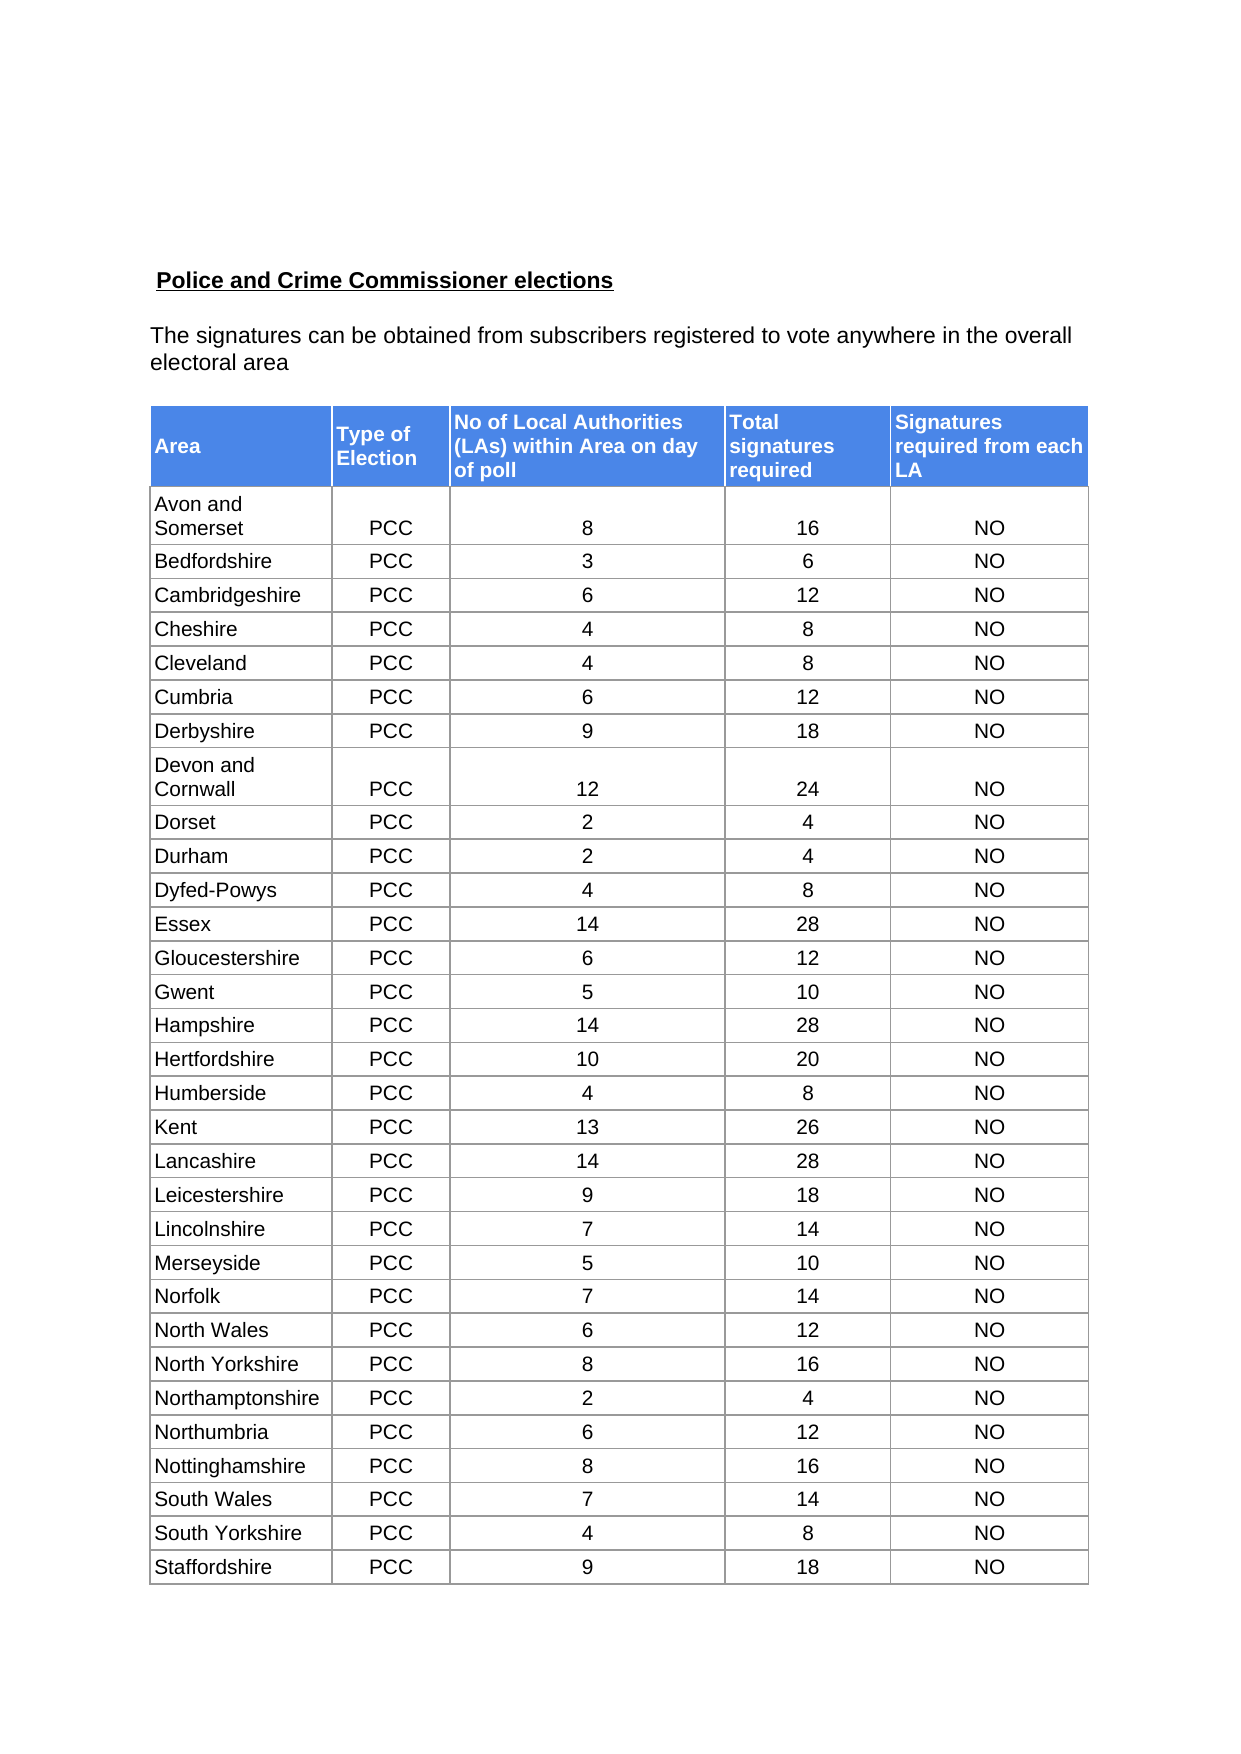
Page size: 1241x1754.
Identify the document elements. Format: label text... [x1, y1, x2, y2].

table_cell 28 [726, 1145, 890, 1177]
table_cell 8 [726, 647, 890, 679]
table_cell Leicestershire [151, 1178, 331, 1211]
table_cell PCC [333, 1348, 449, 1380]
table_header Signatures required from each LA [891, 406, 1088, 486]
table_cell Gwent [151, 975, 331, 1008]
table_cell 6 [451, 681, 724, 713]
table_cell NO [891, 647, 1088, 679]
table_cell Norfolk [151, 1280, 331, 1312]
table_cell NO [891, 1111, 1088, 1143]
table_cell Cheshire [151, 613, 331, 645]
table_cell NO [891, 908, 1088, 940]
table_cell NO [891, 1077, 1088, 1109]
table_cell Cleveland [151, 647, 331, 679]
table_cell 12 [726, 1416, 890, 1448]
table_cell 12 [726, 579, 890, 611]
table_cell 4 [726, 806, 890, 838]
table_cell Nottinghamshire [151, 1449, 331, 1482]
table_cell Northamptonshire [151, 1382, 331, 1414]
table_cell NO [891, 1246, 1088, 1278]
table_cell NO [891, 1382, 1088, 1414]
table_cell Devon and Cornwall [151, 748, 331, 804]
table_cell PCC [333, 1517, 449, 1549]
table_cell PCC [333, 806, 449, 838]
table_cell 18 [726, 715, 890, 747]
table_cell NO [891, 1009, 1088, 1041]
table_cell 20 [726, 1043, 890, 1075]
table_cell 14 [451, 908, 724, 940]
table_header Type of Election [333, 406, 449, 486]
table_cell PCC [333, 1212, 449, 1244]
table_cell NO [891, 840, 1088, 872]
table_cell PCC [333, 1449, 449, 1482]
table_cell 8 [726, 1077, 890, 1109]
table_cell NO [891, 1145, 1088, 1177]
table_cell PCC [333, 1551, 449, 1583]
table_cell 8 [726, 613, 890, 645]
table_cell 4 [451, 1517, 724, 1549]
text Police and Crime Commissioner elections [150, 265, 1090, 294]
table_cell 26 [726, 1111, 890, 1143]
table_cell PCC [333, 579, 449, 611]
table_cell 18 [726, 1178, 890, 1211]
table_cell 14 [451, 1145, 724, 1177]
table_cell NO [891, 806, 1088, 838]
table_cell 10 [726, 1246, 890, 1278]
table_cell 7 [451, 1212, 724, 1244]
table_cell 10 [726, 975, 890, 1008]
table_cell PCC [333, 1280, 449, 1312]
table_cell NO [891, 1416, 1088, 1448]
table_cell PCC [333, 874, 449, 906]
table_cell PCC [333, 975, 449, 1008]
table_cell PCC [333, 908, 449, 940]
table_cell Durham [151, 840, 331, 872]
table_header No of Local Authorities (LAs) within Area on day of poll [451, 406, 724, 486]
table_cell Lancashire [151, 1145, 331, 1177]
text The signatures can be obtained from subscribers registered to vote anywhere in the overall electoral area [150, 322, 1090, 375]
table_cell 7 [451, 1483, 724, 1515]
table_cell NO [891, 715, 1088, 747]
table_cell Cumbria [151, 681, 331, 713]
table_cell 4 [451, 874, 724, 906]
table_cell PCC [333, 1145, 449, 1177]
table_cell PCC [333, 1382, 449, 1414]
table_cell North Wales [151, 1314, 331, 1346]
table_cell 9 [451, 715, 724, 747]
table_cell North Yorkshire [151, 1348, 331, 1380]
table_cell 14 [726, 1280, 890, 1312]
table_cell 5 [451, 1246, 724, 1278]
table_cell 6 [451, 1416, 724, 1448]
table_cell NO [891, 748, 1088, 804]
table_cell 14 [451, 1009, 724, 1041]
table_cell Hampshire [151, 1009, 331, 1041]
table_cell 12 [726, 681, 890, 713]
table_cell 2 [451, 840, 724, 872]
table_cell 14 [726, 1483, 890, 1515]
table_cell 28 [726, 1009, 890, 1041]
table_cell 2 [451, 1382, 724, 1414]
table_cell 12 [451, 748, 724, 804]
table_cell 9 [451, 1551, 724, 1583]
table_cell 3 [451, 545, 724, 577]
table_cell NO [891, 1212, 1088, 1244]
table_cell Lincolnshire [151, 1212, 331, 1244]
table_cell 9 [451, 1178, 724, 1211]
table_cell Humberside [151, 1077, 331, 1109]
table_cell NO [891, 681, 1088, 713]
table_cell NO [891, 545, 1088, 577]
table_cell NO [891, 942, 1088, 974]
table_cell 2 [451, 806, 724, 838]
table_cell 8 [451, 1449, 724, 1482]
table_cell 6 [451, 942, 724, 974]
table_cell Northumbria [151, 1416, 331, 1448]
table_cell South Yorkshire [151, 1517, 331, 1549]
table_cell NO [891, 1551, 1088, 1583]
table_cell Essex [151, 908, 331, 940]
table_cell Merseyside [151, 1246, 331, 1278]
table_cell NO [891, 1178, 1088, 1211]
table_cell PCC [333, 1178, 449, 1211]
table_cell 8 [451, 1348, 724, 1380]
table_cell 6 [451, 579, 724, 611]
table_cell 6 [451, 1314, 724, 1346]
table_cell PCC [333, 1043, 449, 1075]
table_cell 8 [726, 874, 890, 906]
table_cell PCC [333, 715, 449, 747]
table_cell 12 [726, 1314, 890, 1346]
table_cell 4 [451, 1077, 724, 1109]
table_cell Hertfordshire [151, 1043, 331, 1075]
table_cell NO [891, 874, 1088, 906]
table_cell Gloucestershire [151, 942, 331, 974]
table_cell PCC [333, 613, 449, 645]
table_header Area [151, 406, 331, 486]
table_cell South Wales [151, 1483, 331, 1515]
table_cell PCC [333, 487, 449, 543]
table_cell 5 [451, 975, 724, 1008]
table_cell PCC [333, 942, 449, 974]
table_cell 16 [726, 1348, 890, 1380]
table_cell NO [891, 1517, 1088, 1549]
table_cell 10 [451, 1043, 724, 1075]
table_cell Cambridgeshire [151, 579, 331, 611]
table_cell Dyfed-Powys [151, 874, 331, 906]
table_cell NO [891, 613, 1088, 645]
table_cell Dorset [151, 806, 331, 838]
table_cell 16 [726, 487, 890, 543]
table_cell NO [891, 975, 1088, 1008]
table_cell 18 [726, 1551, 890, 1583]
table_cell NO [891, 1043, 1088, 1075]
table_cell NO [891, 1280, 1088, 1312]
table_cell Bedfordshire [151, 545, 331, 577]
table_cell PCC [333, 1416, 449, 1448]
table_cell 13 [451, 1111, 724, 1143]
table_cell PCC [333, 840, 449, 872]
table_cell PCC [333, 545, 449, 577]
table_cell 8 [726, 1517, 890, 1549]
table_cell PCC [333, 1077, 449, 1109]
table_cell 4 [726, 840, 890, 872]
table_cell PCC [333, 1111, 449, 1143]
table_cell 7 [451, 1280, 724, 1312]
table_cell 4 [726, 1382, 890, 1414]
table_cell Staffordshire [151, 1551, 331, 1583]
table_cell PCC [333, 647, 449, 679]
table_cell PCC [333, 1246, 449, 1278]
table_cell Derbyshire [151, 715, 331, 747]
table_cell PCC [333, 1009, 449, 1041]
table_cell PCC [333, 748, 449, 804]
table_cell 8 [451, 487, 724, 543]
table_cell 4 [451, 613, 724, 645]
table_cell 4 [451, 647, 724, 679]
table_cell 12 [726, 942, 890, 974]
table_cell NO [891, 1314, 1088, 1346]
table_cell 14 [726, 1212, 890, 1244]
table_cell PCC [333, 681, 449, 713]
table_cell 28 [726, 908, 890, 940]
table_cell NO [891, 1348, 1088, 1380]
table_cell NO [891, 579, 1088, 611]
table_cell 24 [726, 748, 890, 804]
table_cell NO [891, 1449, 1088, 1482]
table_cell Kent [151, 1111, 331, 1143]
table_cell Avon and Somerset [151, 487, 331, 543]
table_cell PCC [333, 1483, 449, 1515]
table_header Total signatures required [726, 406, 890, 486]
table_cell NO [891, 1483, 1088, 1515]
table_cell 16 [726, 1449, 890, 1482]
table_cell 6 [726, 545, 890, 577]
table_cell PCC [333, 1314, 449, 1346]
table_cell NO [891, 487, 1088, 543]
